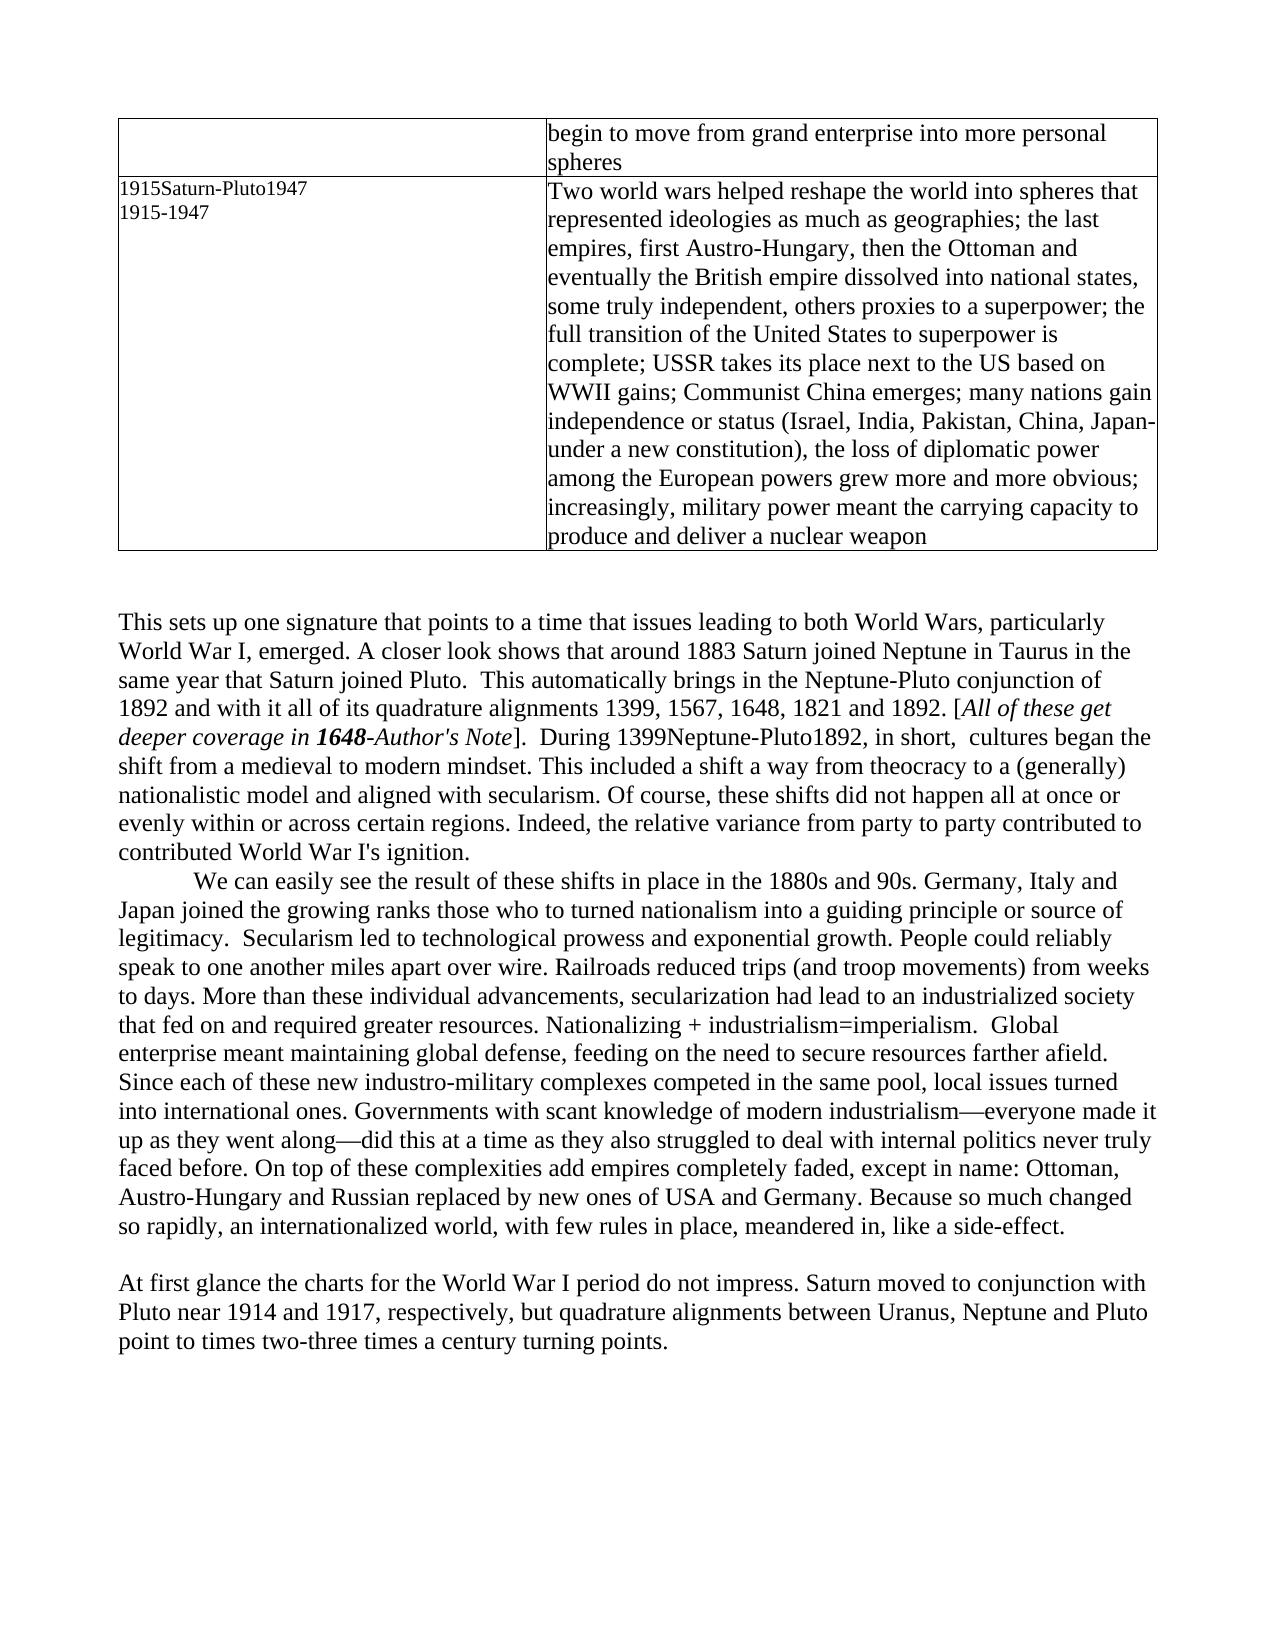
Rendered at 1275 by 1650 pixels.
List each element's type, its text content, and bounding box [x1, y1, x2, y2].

text At first glance the charts for the World War I period do not impress. Saturn moved to conjunction with Pluto near 1914 and 1917, respectively, but quadrature alignments between Uranus, Neptune and Pluto point to times two-three times a century turning points. [118, 1268, 1157, 1355]
table_cell 1915Saturn-Pluto1947 1915-1947 [119, 177, 546, 549]
text This sets up one signature that points to a time that issues leading to both World Wars, particularly World War I, emerged. A closer look shows that around 1883 Saturn joined Neptune in Taurus in the same year that Saturn joined Pluto. This automatically brings in the Neptune-Pluto conjunction of 1892 and with it all of its quadrature alignments 1399, 1567, 1648, 1821 and 1892. [All of these get deeper coverage in 1648-Author's Note]. During 1399Neptune-Pluto1892, in short, cultures began the shift from a medieval to modern mindset. This included a shift a way from theocracy to a (generally) nationalistic model and aligned with secularism. Of course, these shifts did not happen all at once or evenly within or across certain regions. Indeed, the relative variance from party to party contributed to contributed World War I's ignition. [118, 607, 1157, 866]
text We can easily see the result of these shifts in place in the 1880s and 90s. Germany, Italy and Japan joined the growing ranks those who to turned nationalism into a guiding principle or source of legitimacy. Secularism led to technological prowess and exponential growth. People could reliably speak to one another miles apart over wire. Railroads reduced trips (and troop movements) from weeks to days. More than these individual advancements, secularization had lead to an industrialized society that fed on and required greater resources. Nationalizing + industrialism=imperialism. Global enterprise meant maintaining global defense, feeding on the need to secure resources farther afield. Since each of these new industro-military complexes competed in the same pool, local issues turned into international ones. Governments with scant knowledge of modern industrialism—everyone made it up as they went along—did this at a time as they also struggled to deal with internal politics never truly faced before. On top of these complexities add empires completely faded, except in name: Ottoman, Austro-Hungary and Russian replaced by new ones of USA and Germany. Because so much changed so rapidly, an internationalized world, with few rules in place, meandered in, like a side-effect. [118, 866, 1157, 1240]
table_cell begin to move from grand enterprise into more personal spheres [547, 119, 1157, 176]
table_cell Two world wars helped reshape the world into spheres that represented ideologies as much as geographies; the last empires, first Austro-Hungary, then the Ottoman and eventually the British empire dissolved into national states, some truly independent, others proxies to a superpower; the full transition of the United States to superpower is complete; USSR takes its place next to the US based on WWII gains; Communist China emerges; many nations gain independence or status (Israel, India, Pakistan, China, Japan-under a new constitution), the loss of diplomatic power among the European powers grew more and more obvious; increasingly, military power meant the carrying capacity to produce and deliver a nuclear weapon [547, 177, 1157, 549]
table_cell [119, 119, 546, 176]
